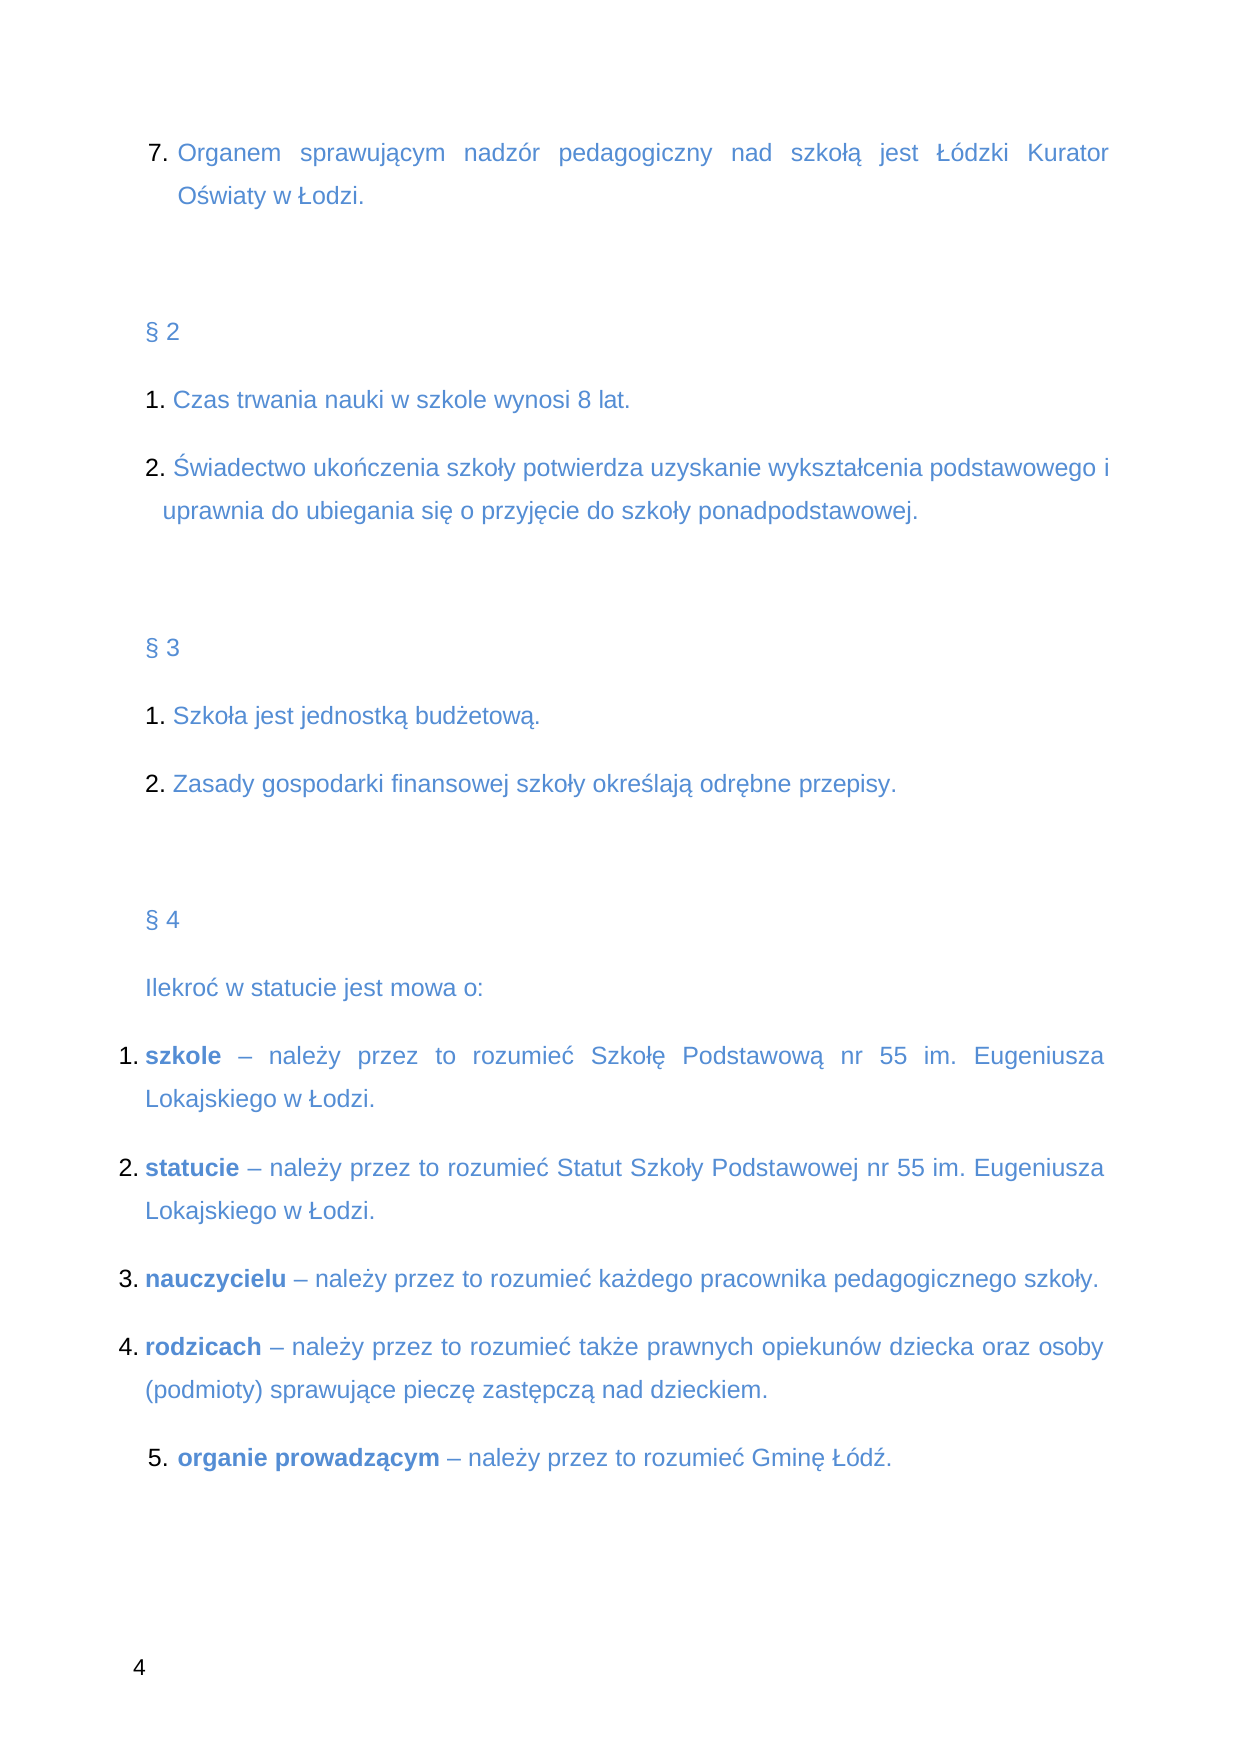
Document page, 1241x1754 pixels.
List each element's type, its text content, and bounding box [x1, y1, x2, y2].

subtitle § 3 [145, 632, 1105, 661]
list Organem sprawującym nadzór pedagogiczny nad szkołą jest Łódzki Kurator Oświaty w Łodzi. [148, 137, 1109, 209]
list Świadectwo ukończenia szkoły potwierdza uzyskanie wykształcenia podstawowego i uprawnia do ubiegania się o przyjęcie do szkoły ponadpodstawowej. [145, 453, 1109, 525]
list Zasady gospodarki finansowej szkoły określają odrębne przepisy. [145, 769, 1105, 797]
list nauczycielu – należy przez to rozumieć każdego pracownika pedagogicznego szkoły. [118, 1264, 1105, 1292]
subtitle § 2 [145, 317, 1105, 346]
list Szkoła jest jednostką budżetową. [145, 701, 1105, 729]
list Czas trwania nauki w szkole wynosi 8 lat. [145, 385, 1105, 414]
list organie prowadzącym – należy przez to rozumieć Gminę Łódź. [148, 1443, 1105, 1472]
text Ilekroć w statucie jest mowa o: [145, 973, 1105, 1002]
list szkole – należy przez to rozumieć Szkołę Podstawową nr 55 im. Eugeniusza Lokajskiego w Łodzi. [118, 1041, 1105, 1113]
subtitle § 4 [145, 905, 1105, 934]
list rodzicach – należy przez to rozumieć także prawnych opiekunów dziecka oraz osoby (podmioty) sprawujące pieczę zastępczą nad dzieckiem. [118, 1332, 1105, 1404]
list statucie – należy przez to rozumieć Statut Szkoły Podstawowej nr 55 im. Eugeniusza Lokajskiego w Łodzi. [118, 1152, 1105, 1224]
